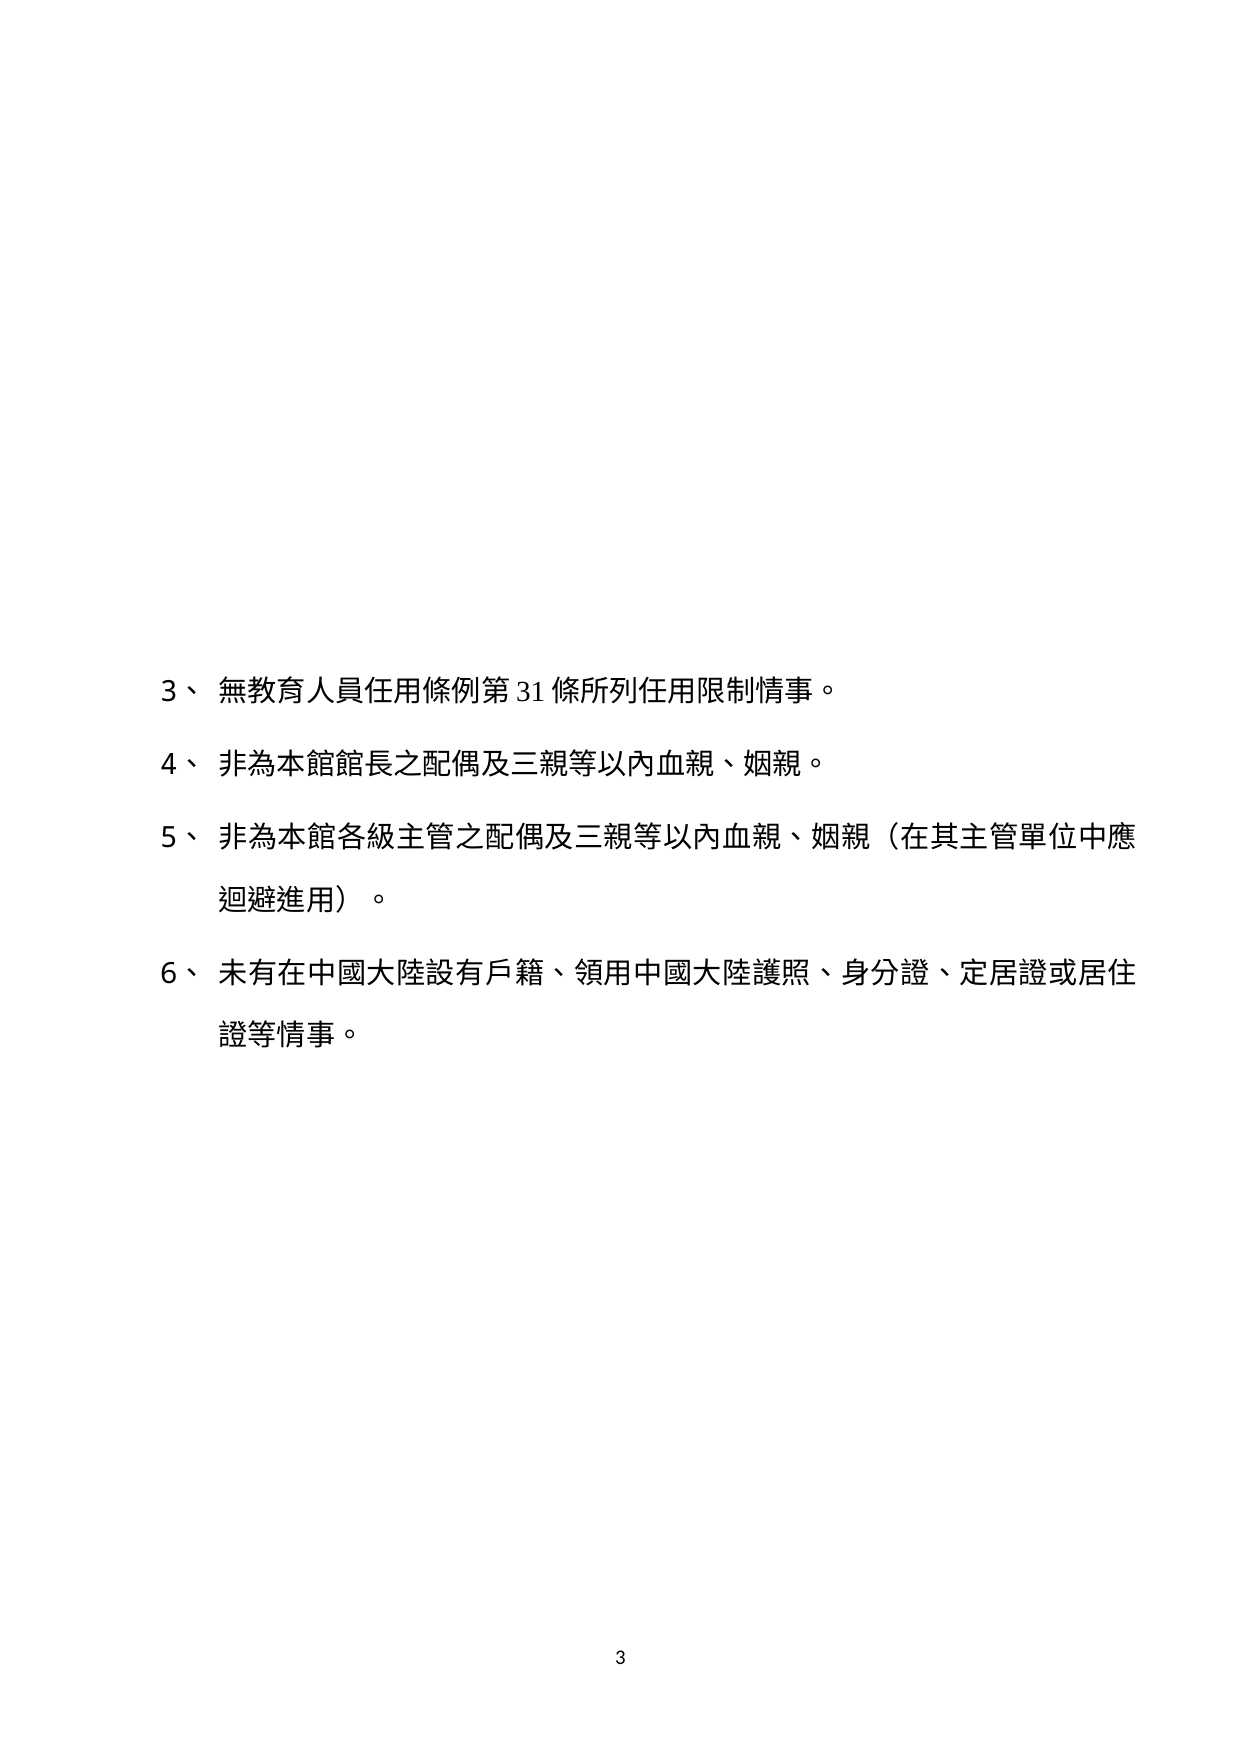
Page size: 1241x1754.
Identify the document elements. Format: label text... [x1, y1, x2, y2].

list 無教育人員任用條例第31條所列任用限制情事。 [160, 648, 1140, 710]
list 未有在中國大陸設有戶籍、領用中國大陸護照、身分證、定居證或居住證等情事。 [160, 929, 1140, 1054]
list 非為本館各級主管之配偶及三親等以內血親、姻親（在其主管單位中應迴避進用）。 [160, 793, 1140, 918]
list 非為本館館長之配偶及三親等以內血親、姻親。 [160, 721, 1140, 783]
